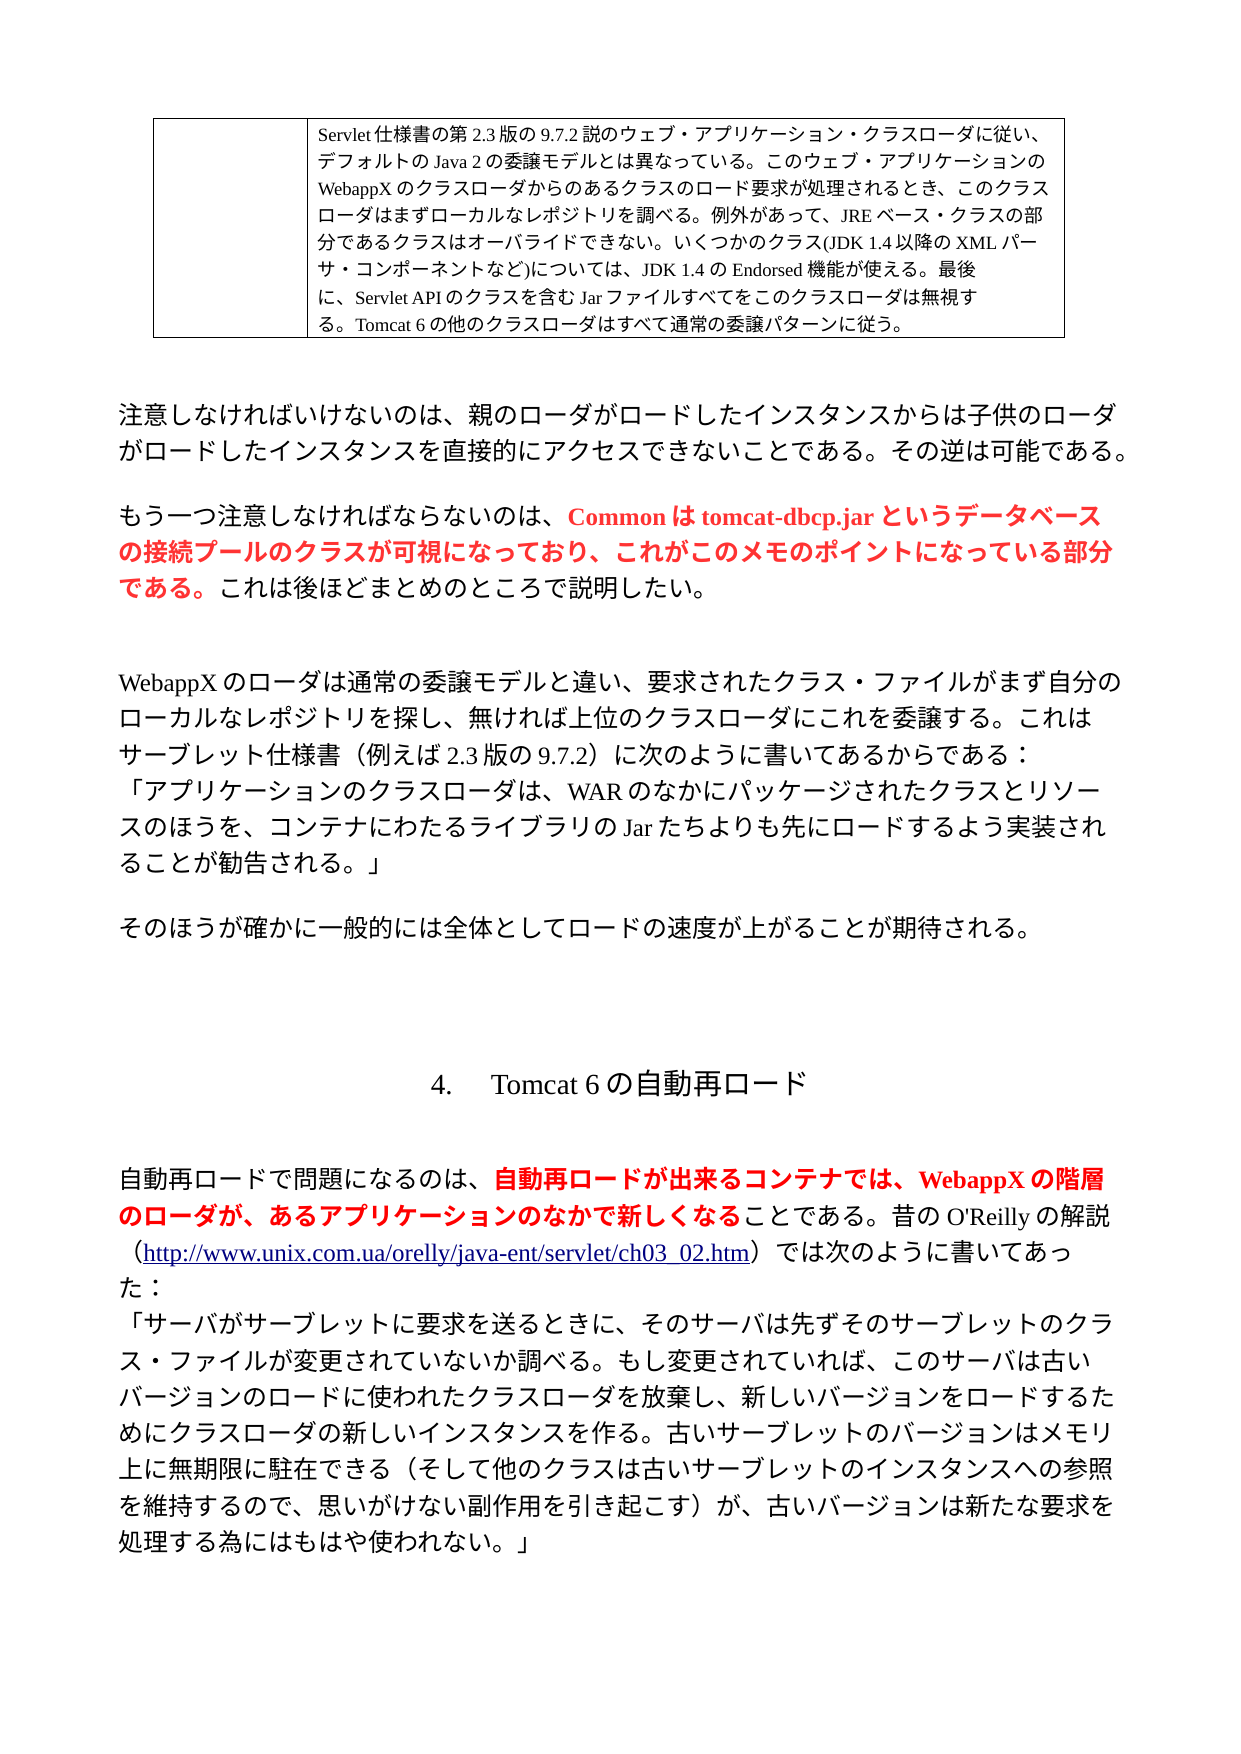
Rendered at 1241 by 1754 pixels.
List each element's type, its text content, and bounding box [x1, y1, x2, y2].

text 注意しなければいけないのは、親のローダがロードしたインスタンスからは子供のローダがロードしたインスタンスを直接的にアクセスできないことである。その逆は可能である。 [118, 395, 1122, 468]
table_cell [154, 119, 307, 337]
text もう一つ注意しなければならないのは、Commonはtomcat-dbcp.jarというデータベースの接続プールのクラスが可視になっており、これがこのメモのポイントになっている部分である。これは後ほどまとめのところで説明したい。 [118, 496, 1122, 605]
subtitle Tomcat 6の自動再ロード [118, 1060, 1122, 1102]
text 自動再ロードで問題になるのは、自動再ロードが出来るコンテナでは、WebappXの階層のローダが、あるアプリケーションのなかで新しくなることである。昔のO'Reillyの解説（http://www.unix.com.ua/orelly/java-ent/servlet/ch03_02.htm）では次のように書いてあった： [118, 1160, 1122, 1305]
text 「サーバがサーブレットに要求を送るときに、そのサーバは先ずそのサーブレットのクラス・ファイルが変更されていないか調べる。もし変更されていれば、このサーバは古いバージョンのロードに使われたクラスローダを放棄し、新しいバージョンをロードするためにクラスローダの新しいインスタンスを作る。古いサーブレットのバージョンはメモリ上に無期限に駐在できる（そして他のクラスは古いサーブレットのインスタンスへの参照を維持するので、思いがけない副作用を引き起こす）が、古いバージョンは新たな要求を処理する為にはもはや使われない。」 [118, 1305, 1122, 1559]
text そのほうが確かに一般的には全体としてロードの速度が上がることが期待される。 [118, 909, 1122, 945]
table_cell Servlet仕様書の第2.3版の9.7.2説のウェブ・アプリケーション・クラスローダに従い、デフォルトのJava 2の委譲モデルとは異なっている。このウェブ・アプリケーションのWebappXのクラスローダからのあるクラスのロード要求が処理されるとき、このクラスローダはまずローカルなレポジトリを調べる。例外があって、JREベース・クラスの部分であるクラスはオーバライドできない。いくつかのクラス(JDK 1.4以降のXMLパーサ・コンポーネントなど)については、JDK 1.4 の Endorsed 機能が使える。最後に、Servlet APIのクラスを含むJarファイルすべてをこのクラスローダは無視する。Tomcat 6の他のクラスローダはすべて通常の委譲パターンに従う。 [308, 119, 1064, 337]
text WebappXのローダは通常の委譲モデルと違い、要求されたクラス・ファイルがまず自分のローカルなレポジトリを探し、無ければ上位のクラスローダにこれを委譲する。これはサーブレット仕様書（例えば2.3版の9.7.2）に次のように書いてあるからである： [118, 663, 1122, 771]
text 「アプリケーションのクラスローダは、WARのなかにパッケージされたクラスとリソースのほうを、コンテナにわたるライブラリのJarたちよりも先にロードするよう実装されることが勧告される。」 [118, 771, 1122, 880]
